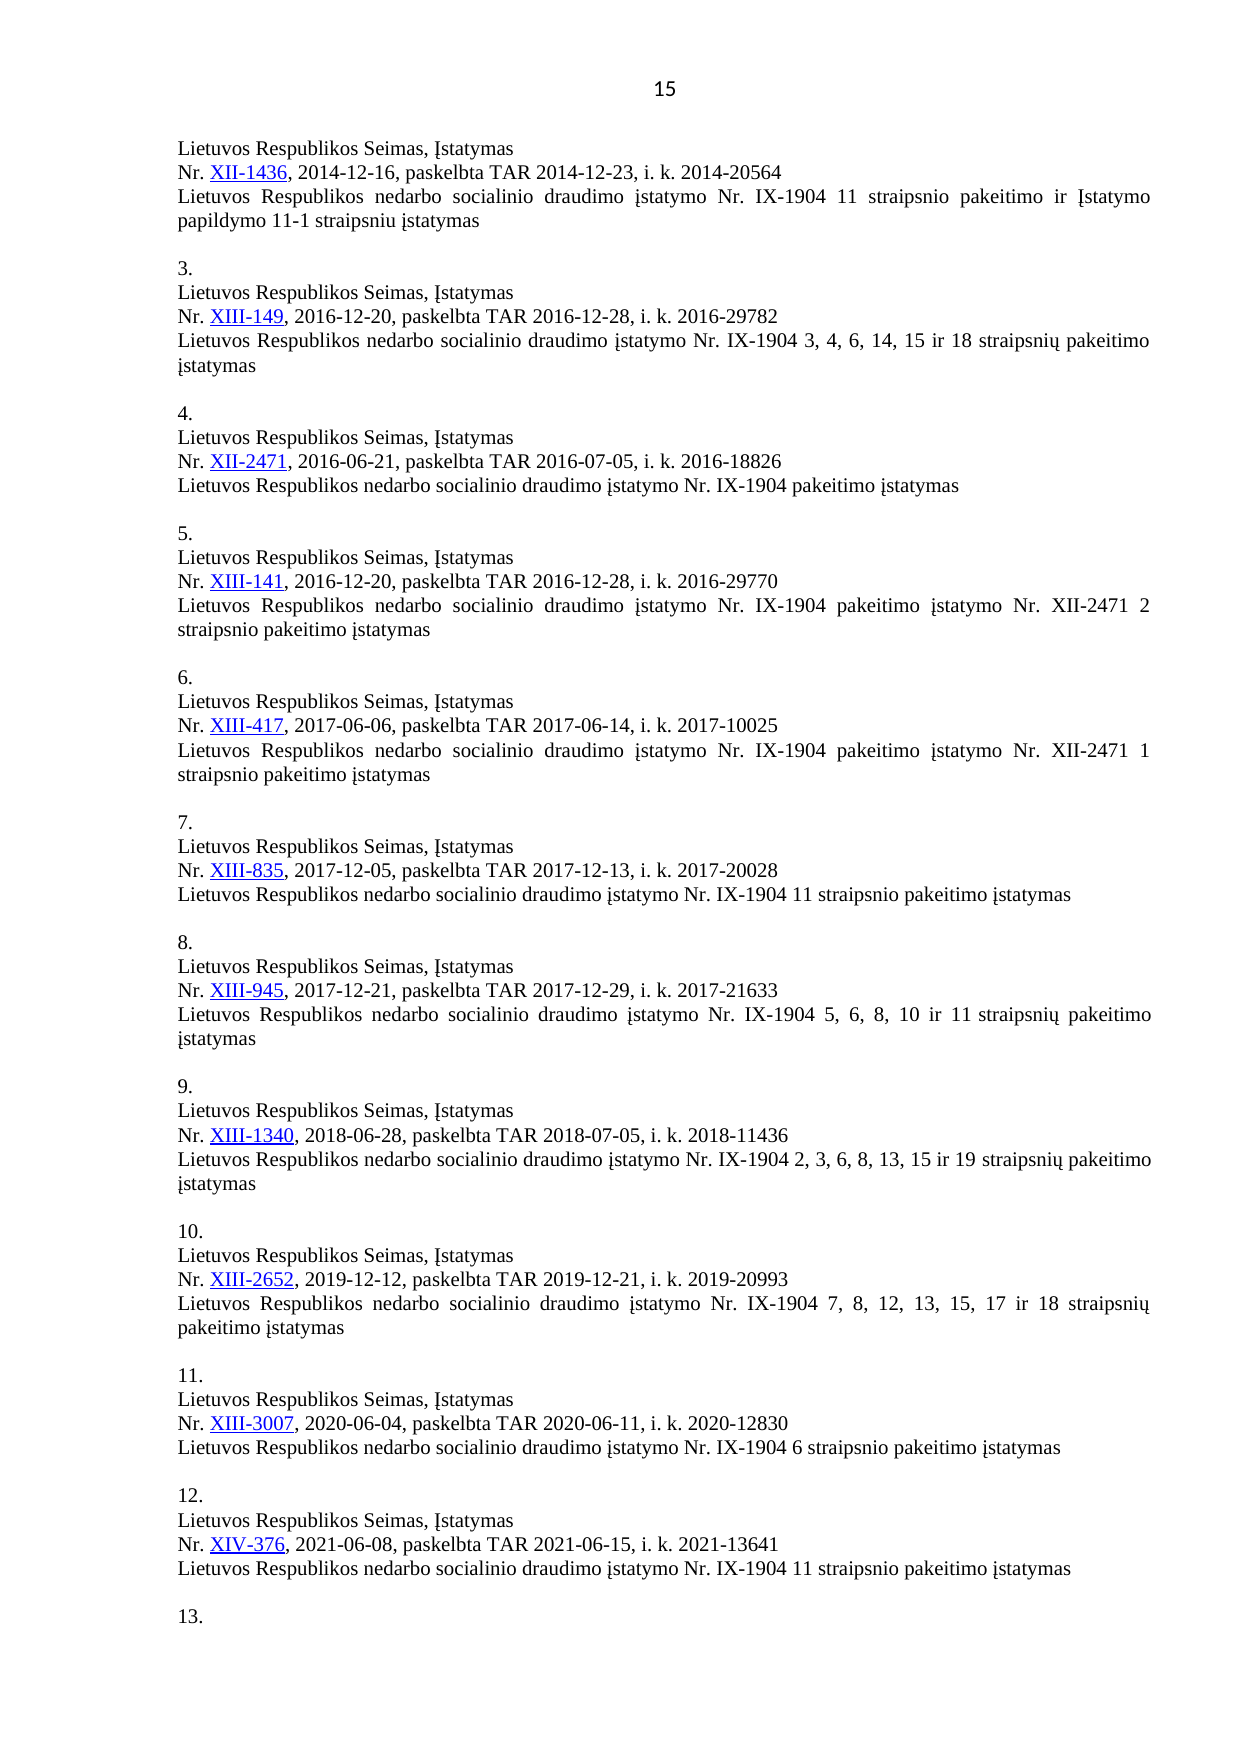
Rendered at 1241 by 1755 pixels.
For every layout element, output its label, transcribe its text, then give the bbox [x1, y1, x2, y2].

text Nr. XII-1436, 2014-12-16, paskelbta TAR 2014-12-23, i. k. 2014-20564 [177, 160, 1152, 184]
text Lietuvos Respublikos nedarbo socialinio draudimo įstatymo Nr. IX-1904 pakeitimo įstatymas [177, 473, 1152, 497]
text 13. [177, 1604, 1152, 1628]
text Lietuvos Respublikos Seimas, Įstatymas [177, 425, 1152, 449]
text Lietuvos Respublikos nedarbo socialinio draudimo įstatymo Nr. IX-1904 11 straipsnio pakeitimo įstatymas [177, 882, 1152, 906]
text Lietuvos Respublikos nedarbo socialinio draudimo įstatymo Nr. IX-1904 pakeitimo įstatymo Nr. XII-2471 1 straipsnio pakeitimo įstatymas [177, 737, 1152, 786]
text Lietuvos Respublikos Seimas, Įstatymas [177, 689, 1152, 713]
text Lietuvos Respublikos Seimas, Įstatymas [177, 1243, 1152, 1267]
text Lietuvos Respublikos nedarbo socialinio draudimo įstatymo Nr. IX-1904 11 straipsnio pakeitimo ir Įstatymo papildymo 11-1 straipsniu įstatymas [177, 184, 1152, 232]
text Nr. XIV-376, 2021-06-08, paskelbta TAR 2021-06-15, i. k. 2021-13641 [177, 1532, 1152, 1556]
text Lietuvos Respublikos Seimas, Įstatymas [177, 1387, 1152, 1411]
text Nr. XIII-149, 2016-12-20, paskelbta TAR 2016-12-28, i. k. 2016-29782 [177, 304, 1152, 328]
text Lietuvos Respublikos nedarbo socialinio draudimo įstatymo Nr. IX-1904 pakeitimo įstatymo Nr. XII-2471 2 straipsnio pakeitimo įstatymas [177, 593, 1152, 641]
text Lietuvos Respublikos Seimas, Įstatymas [177, 280, 1152, 304]
text Lietuvos Respublikos Seimas, Įstatymas [177, 1507, 1152, 1532]
text Nr. XIII-417, 2017-06-06, paskelbta TAR 2017-06-14, i. k. 2017-10025 [177, 713, 1152, 737]
text 3. [177, 256, 1152, 280]
text 12. [177, 1483, 1152, 1507]
text Lietuvos Respublikos nedarbo socialinio draudimo įstatymo Nr. IX-1904 5, 6, 8, 10 ir 11 straipsnių pakeitimo įstatymas [177, 1002, 1152, 1050]
text 11. [177, 1363, 1152, 1387]
text Lietuvos Respublikos Seimas, Įstatymas [177, 834, 1152, 858]
text Lietuvos Respublikos nedarbo socialinio draudimo įstatymo Nr. IX-1904 3, 4, 6, 14, 15 ir 18 straipsnių pakeitimo įstatymas [177, 328, 1152, 377]
text Nr. XIII-835, 2017-12-05, paskelbta TAR 2017-12-13, i. k. 2017-20028 [177, 858, 1152, 882]
text Lietuvos Respublikos Seimas, Įstatymas [177, 136, 1152, 160]
text Nr. XIII-3007, 2020-06-04, paskelbta TAR 2020-06-11, i. k. 2020-12830 [177, 1411, 1152, 1435]
text 9. [177, 1074, 1152, 1098]
text Nr. XIII-141, 2016-12-20, paskelbta TAR 2016-12-28, i. k. 2016-29770 [177, 569, 1152, 593]
text Lietuvos Respublikos nedarbo socialinio draudimo įstatymo Nr. IX-1904 6 straipsnio pakeitimo įstatymas [177, 1435, 1152, 1459]
text 4. [177, 401, 1152, 425]
text 8. [177, 930, 1152, 954]
text Lietuvos Respublikos nedarbo socialinio draudimo įstatymo Nr. IX-1904 11 straipsnio pakeitimo įstatymas [177, 1556, 1152, 1580]
text Nr. XIII-1340, 2018-06-28, paskelbta TAR 2018-07-05, i. k. 2018-11436 [177, 1122, 1152, 1147]
text Nr. XII-2471, 2016-06-21, paskelbta TAR 2016-07-05, i. k. 2016-18826 [177, 449, 1152, 473]
text 5. [177, 521, 1152, 545]
text Lietuvos Respublikos nedarbo socialinio draudimo įstatymo Nr. IX-1904 7, 8, 12, 13, 15, 17 ir 18 straipsnių pakeitimo įstatymas [177, 1291, 1152, 1339]
text Lietuvos Respublikos Seimas, Įstatymas [177, 545, 1152, 569]
text 10. [177, 1219, 1152, 1243]
text 7. [177, 810, 1152, 834]
text Lietuvos Respublikos Seimas, Įstatymas [177, 1098, 1152, 1122]
text Lietuvos Respublikos nedarbo socialinio draudimo įstatymo Nr. IX-1904 2, 3, 6, 8, 13, 15 ir 19 straipsnių pakeitimo įstatymas [177, 1147, 1152, 1195]
text Nr. XIII-2652, 2019-12-12, paskelbta TAR 2019-12-21, i. k. 2019-20993 [177, 1267, 1152, 1291]
text Nr. XIII-945, 2017-12-21, paskelbta TAR 2017-12-29, i. k. 2017-21633 [177, 978, 1152, 1002]
text 6. [177, 665, 1152, 689]
text Lietuvos Respublikos Seimas, Įstatymas [177, 954, 1152, 978]
